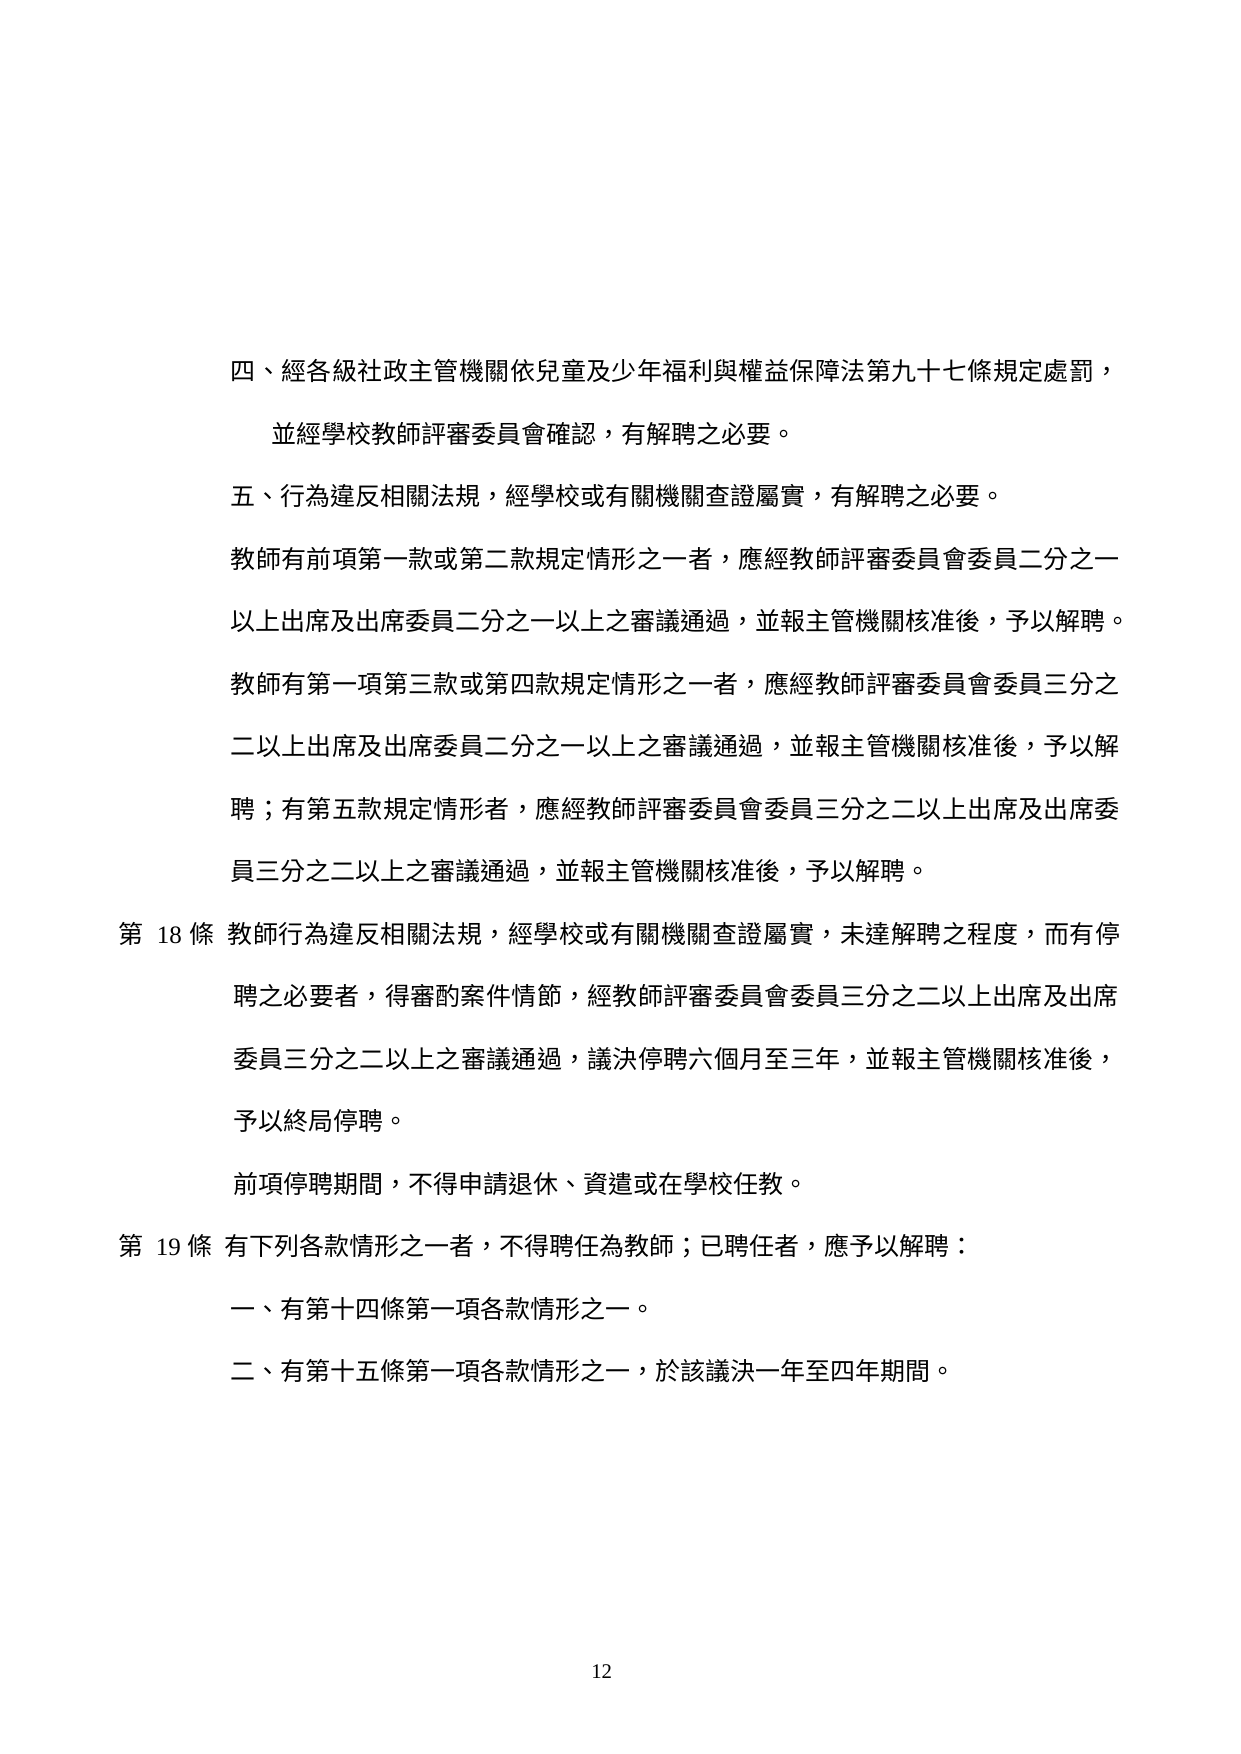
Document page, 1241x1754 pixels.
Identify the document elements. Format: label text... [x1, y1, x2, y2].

text 一、有第十四條第一項各款情形之一。 [118, 1266, 1122, 1328]
text 教師有第一項第三款或第四款規定情形之一者，應經教師評審委員會委員三分之二以上出席及出席委員二分之一以上之審議通過，並報主管機關核准後，予以解聘；有第五款規定情形者，應經教師評審委員會委員三分之二以上出席及出席委員三分之二以上之審議通過，並報主管機關核准後，予以解聘。 [230, 641, 1122, 891]
text 二、有第十五條第一項各款情形之一，於該議決一年至四年期間。 [118, 1328, 1122, 1391]
text 五、行為違反相關法規，經學校或有關機關查證屬實，有解聘之必要。 [230, 453, 1122, 516]
text 第 18 條 教師行為違反相關法規，經學校或有關機關查證屬實，未達解聘之程度，而有停聘之必要者，得審酌案件情節，經教師評審委員會委員三分之二以上出席及出席委員三分之二以上之審議通過，議決停聘六個月至三年，並報主管機關核准後，予以終局停聘。 [118, 891, 1122, 1141]
text 前項停聘期間，不得申請退休、資遣或在學校任教。 [118, 1141, 1122, 1203]
text 四、經各級社政主管機關依兒童及少年福利與權益保障法第九十七條規定處罰，並經學校教師評審委員會確認，有解聘之必要。 [230, 328, 1122, 453]
text 第 19 條 有下列各款情形之一者，不得聘任為教師；已聘任者，應予以解聘： [118, 1203, 1122, 1266]
text 教師有前項第一款或第二款規定情形之一者，應經教師評審委員會委員二分之一以上出席及出席委員二分之一以上之審議通過，並報主管機關核准後，予以解聘。 [230, 516, 1122, 641]
